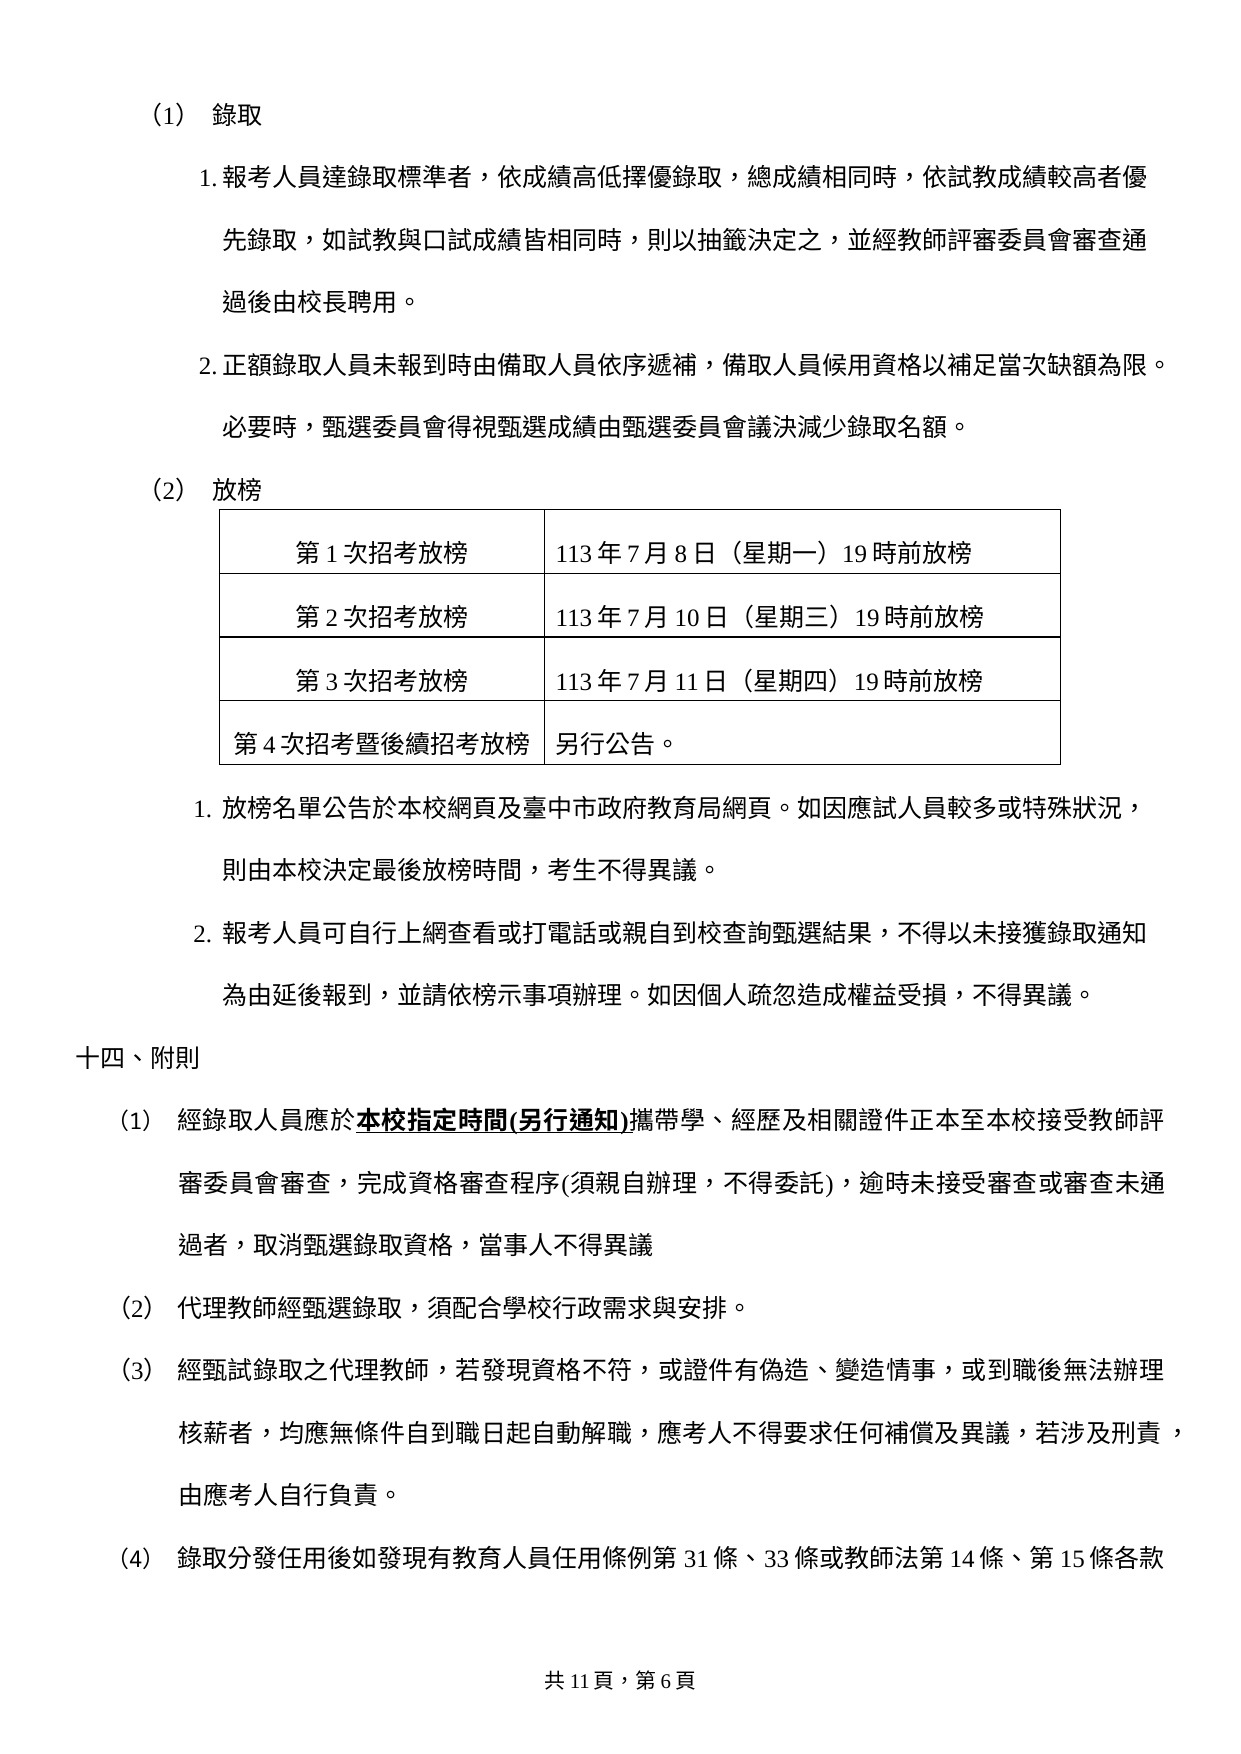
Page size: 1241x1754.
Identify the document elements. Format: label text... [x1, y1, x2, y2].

list 經甄試錄取之代理教師，若發現資格不符，或證件有偽造、變造情事，或到職後無法辦理核薪者，均應無條件自到職日起自動解職，應考人不得要求任何補償及異議，若涉及刑責，由應考人自行負責。 [106, 1327, 1165, 1514]
table_cell 另行公告。 [545, 701, 1060, 763]
list 正額錄取人員未報到時由備取人員依序遞補，備取人員候用資格以補足當次缺額為限。必要時，甄選委員會得視甄選成績由甄選委員會議決減少錄取名額。 [198, 322, 1165, 447]
table_cell 第3次招考放榜 [220, 638, 544, 700]
table_header 113年7月8日（星期一）19時前放榜 [545, 510, 1060, 573]
list 報考人員達錄取標準者，依成績高低擇優錄取，總成績相同時，依試教成績較高者優先錄取，如試教與口試成績皆相同時，則以抽籤決定之，並經教師評審委員會審查通過後由校長聘用。 [198, 134, 1165, 322]
table_cell 第2次招考放榜 [220, 574, 544, 636]
list 代理教師經甄選錄取，須配合學校行政需求與安排。 [106, 1264, 1165, 1327]
list 錄取分發任用後如發現有教育人員任用條例第31條、33條或教師法第14條、第15條各款 [106, 1514, 1165, 1577]
table_header 第1次招考放榜 [220, 510, 544, 573]
list 放榜 [137, 447, 1165, 509]
list 放榜名單公告於本校網頁及臺中市政府教育局網頁。如因應試人員較多或特殊狀況，則由本校決定最後放榜時間，考生不得異議。 [193, 764, 1165, 889]
table_cell 113年7月11日（星期四）19時前放榜 [545, 638, 1060, 700]
list 經錄取人員應於本校指定時間(另行通知)攜帶學、經歷及相關證件正本至本校接受教師評審委員會審查，完成資格審查程序(須親自辦理，不得委託)，逾時未接受審查或審查未通過者，取消甄選錄取資格，當事人不得異議 [106, 1077, 1165, 1264]
list 報考人員可自行上網查看或打電話或親自到校查詢甄選結果，不得以未接獲錄取通知為由延後報到，並請依榜示事項辦理。如因個人疏忽造成權益受損，不得異議。 [193, 889, 1165, 1014]
table_cell 113年7月10日（星期三）19時前放榜 [545, 574, 1060, 636]
list 錄取 [137, 72, 1165, 134]
text 十四、附則 [75, 1014, 1165, 1077]
table_cell 第4次招考暨後續招考放榜 [220, 701, 544, 763]
